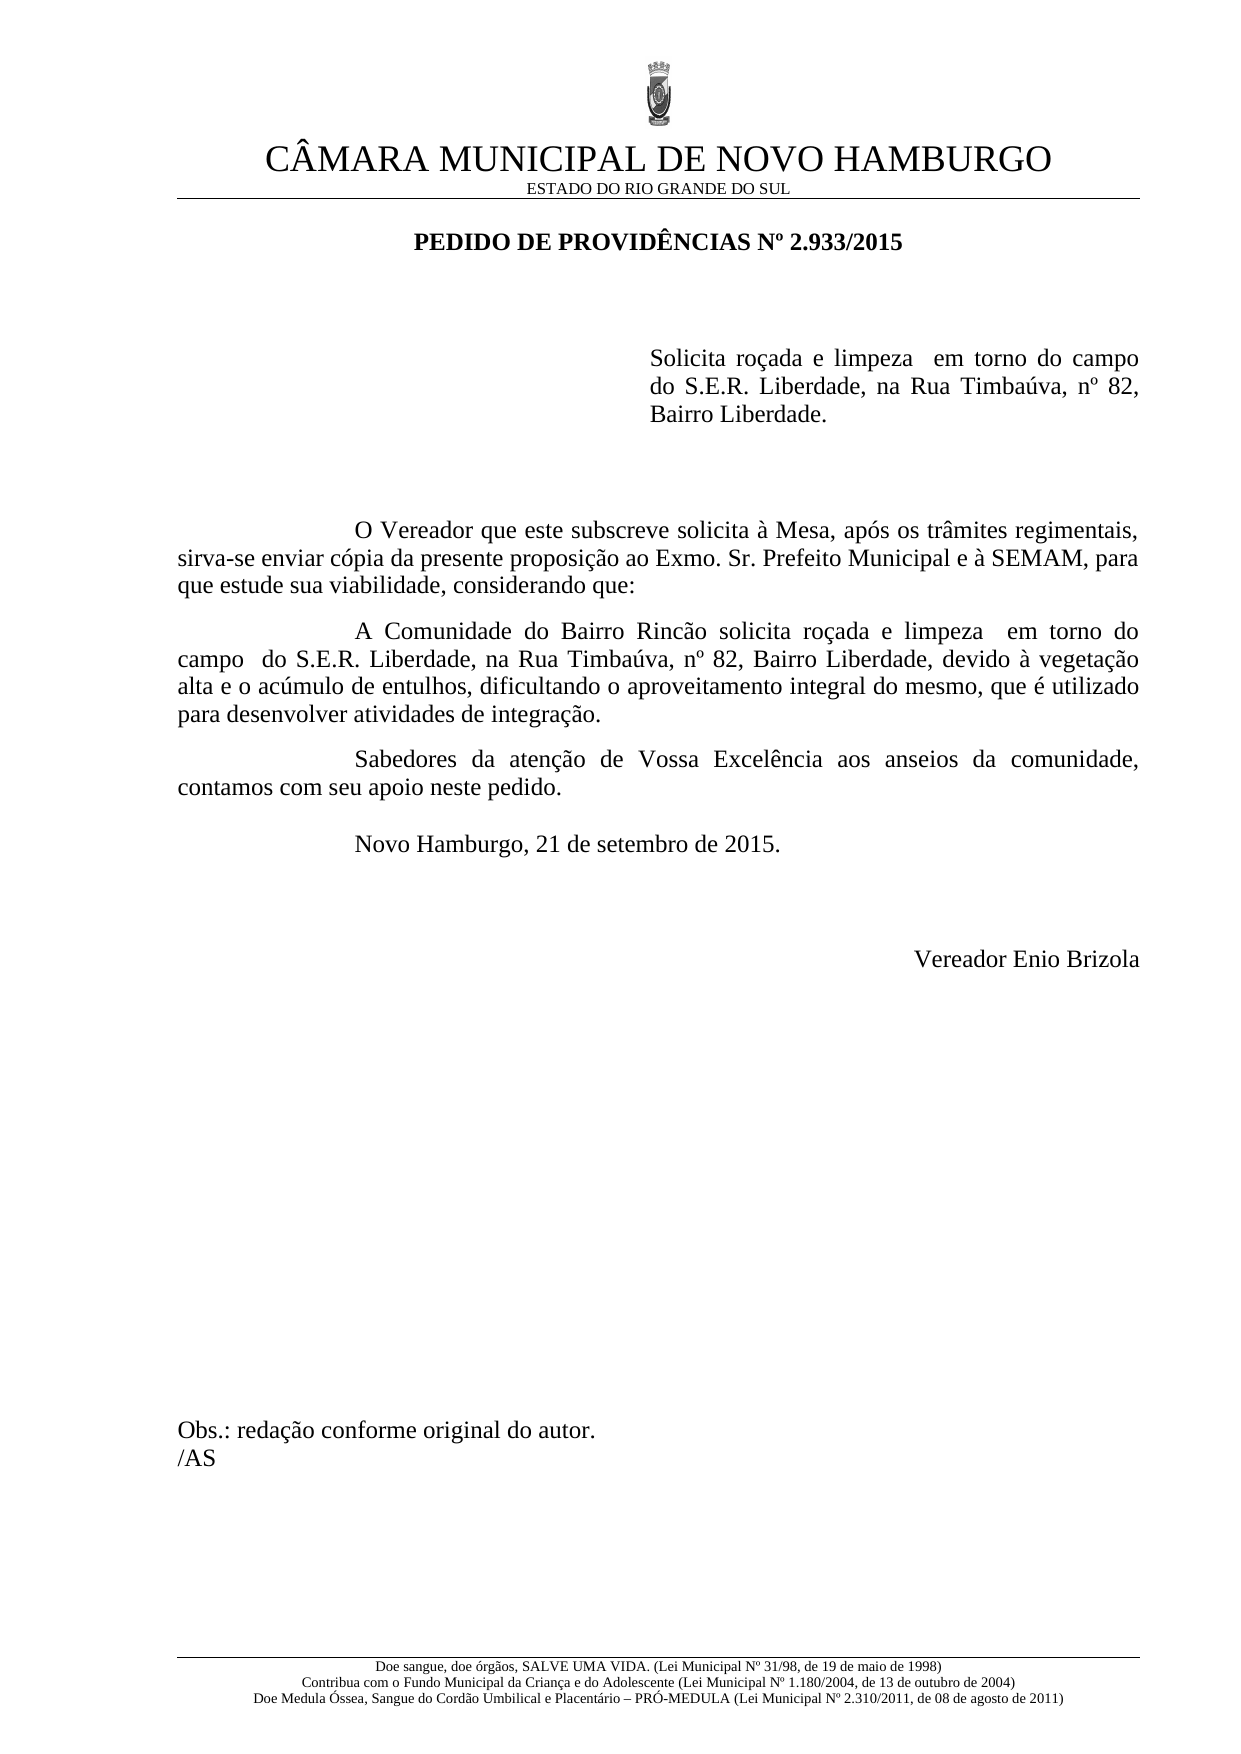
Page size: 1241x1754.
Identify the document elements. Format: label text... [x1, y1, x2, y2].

text Obs.: redação conforme original do autor. [177, 1416, 1140, 1444]
text Solicita roçada e limpeza em torno do campo do S.E.R. Liberdade, na Rua Timbaúva, nº 82, Bairro Liberdade. [649, 344, 1140, 428]
text PEDIDO DE PROVIDÊNCIAS Nº 2.933/2015 [177, 228, 1140, 256]
text O Vereador que este subscreve solicita à Mesa, após os trâmites regimentais, sirva-se enviar cópia da presente proposição ao Exmo. Sr. Prefeito Municipal e à SEMAM, para que estude sua viabilidade, considerando que: [177, 516, 1140, 599]
text A Comunidade do Bairro Rincão solicita roçada e limpeza em torno do campo do S.E.R. Liberdade, na Rua Timbaúva, nº 82, Bairro Liberdade, devido à vegetação alta e o acúmulo de entulhos, dificultando o aproveitamento integral do mesmo, que é utilizado para desenvolver atividades de integração. [177, 617, 1140, 728]
text Vereador Enio Brizola [177, 945, 1140, 973]
text Sabedores da atenção de Vossa Excelência aos anseios da comunidade, contamos com seu apoio neste pedido. [177, 746, 1140, 801]
text /AS [177, 1444, 1140, 1471]
text Novo Hamburgo, 21 de setembro de 2015. [177, 831, 1140, 858]
